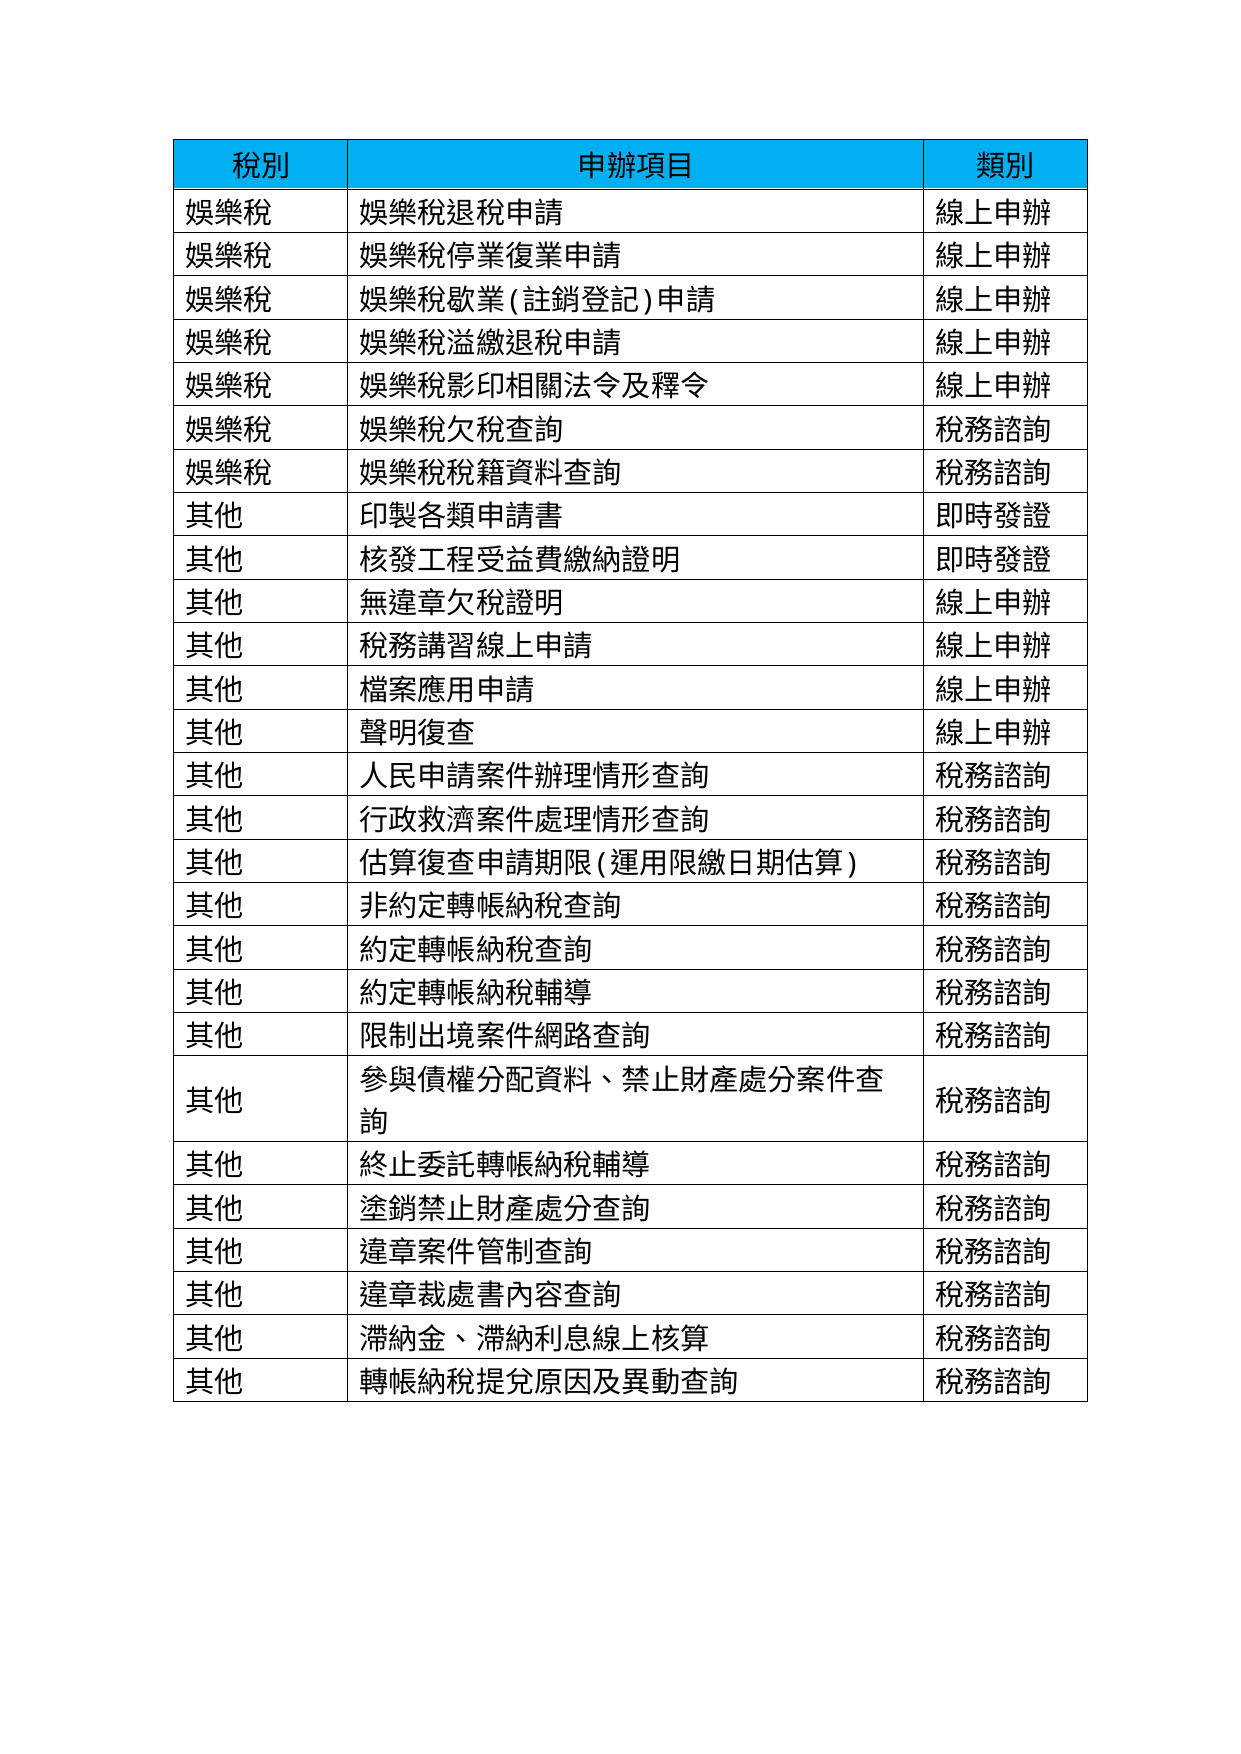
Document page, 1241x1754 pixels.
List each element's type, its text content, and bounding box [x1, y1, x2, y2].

table_cell 娛樂稅 [174, 276, 347, 318]
table_cell 違章裁處書內容查詢 [348, 1272, 923, 1314]
table_cell 轉帳納稅提兌原因及異動查詢 [348, 1359, 923, 1401]
table_cell 檔案應用申請 [348, 666, 923, 708]
table_cell 線上申辦 [924, 276, 1087, 318]
table_cell 稅務諮詢 [924, 1142, 1087, 1184]
table_cell 娛樂稅 [174, 320, 347, 362]
table_cell 限制出境案件網路查詢 [348, 1013, 923, 1055]
table_cell 印製各類申請書 [348, 493, 923, 535]
table_cell 線上申辦 [924, 580, 1087, 622]
table_cell 稅務諮詢 [924, 796, 1087, 838]
table_cell 稅務諮詢 [924, 753, 1087, 795]
table_cell 其他 [174, 1185, 347, 1228]
table_cell 娛樂稅停業復業申請 [348, 233, 923, 275]
table_header 申辦項目 [348, 140, 923, 188]
table_cell 線上申辦 [924, 710, 1087, 752]
table_cell 線上申辦 [924, 363, 1087, 405]
table_cell 稅務諮詢 [924, 1315, 1087, 1358]
table_cell 稅務諮詢 [924, 926, 1087, 969]
table_cell 稅務諮詢 [924, 450, 1087, 492]
table_cell 無違章欠稅證明 [348, 580, 923, 622]
table_cell 其他 [174, 1315, 347, 1358]
table_cell 其他 [174, 883, 347, 925]
table_cell 娛樂稅欠稅查詢 [348, 406, 923, 448]
table_cell 其他 [174, 796, 347, 838]
table_cell 稅務諮詢 [924, 1013, 1087, 1055]
table_cell 其他 [174, 1142, 347, 1184]
table_cell 其他 [174, 1272, 347, 1314]
table_cell 其他 [174, 753, 347, 795]
table_cell 稅務諮詢 [924, 970, 1087, 1012]
table_cell 娛樂稅影印相關法令及釋令 [348, 363, 923, 405]
table_cell 線上申辦 [924, 233, 1087, 275]
table_cell 其他 [174, 1359, 347, 1401]
table_cell 其他 [174, 1229, 347, 1271]
table_cell 其他 [174, 710, 347, 752]
table_cell 線上申辦 [924, 190, 1087, 232]
table_cell 娛樂稅溢繳退稅申請 [348, 320, 923, 362]
table_cell 其他 [174, 970, 347, 1012]
table_cell 線上申辦 [924, 623, 1087, 665]
table_cell 聲明復查 [348, 710, 923, 752]
table_cell 約定轉帳納稅輔導 [348, 970, 923, 1012]
table_cell 稅務諮詢 [924, 1272, 1087, 1314]
table_cell 娛樂稅 [174, 190, 347, 232]
table_cell 娛樂稅 [174, 450, 347, 492]
table_cell 行政救濟案件處理情形查詢 [348, 796, 923, 838]
table_header 類別 [924, 140, 1087, 188]
table_cell 娛樂稅 [174, 363, 347, 405]
table_cell 約定轉帳納稅查詢 [348, 926, 923, 969]
table_cell 稅務諮詢 [924, 1185, 1087, 1228]
table_cell 違章案件管制查詢 [348, 1229, 923, 1271]
table_cell 稅務講習線上申請 [348, 623, 923, 665]
table_cell 參與債權分配資料、禁止財產處分案件查詢 [348, 1056, 923, 1141]
table_cell 娛樂稅歇業(註銷登記)申請 [348, 276, 923, 318]
table_cell 其他 [174, 493, 347, 535]
table_cell 稅務諮詢 [924, 883, 1087, 925]
table_cell 人民申請案件辦理情形查詢 [348, 753, 923, 795]
table_cell 稅務諮詢 [924, 1359, 1087, 1401]
table_cell 終止委託轉帳納稅輔導 [348, 1142, 923, 1184]
table_cell 線上申辦 [924, 666, 1087, 708]
table_cell 娛樂稅 [174, 233, 347, 275]
table_cell 其他 [174, 666, 347, 708]
table_cell 塗銷禁止財產處分查詢 [348, 1185, 923, 1228]
table_cell 估算復查申請期限(運用限繳日期估算) [348, 840, 923, 882]
table_cell 其他 [174, 1013, 347, 1055]
table_cell 稅務諮詢 [924, 406, 1087, 448]
table_header 稅別 [174, 140, 347, 188]
table_cell 其他 [174, 840, 347, 882]
table_cell 稅務諮詢 [924, 1229, 1087, 1271]
table_cell 即時發證 [924, 536, 1087, 578]
table_cell 核發工程受益費繳納證明 [348, 536, 923, 578]
table_cell 其他 [174, 623, 347, 665]
table_cell 稅務諮詢 [924, 1056, 1087, 1141]
table_cell 其他 [174, 580, 347, 622]
table_cell 線上申辦 [924, 320, 1087, 362]
table_cell 娛樂稅 [174, 406, 347, 448]
table_cell 娛樂稅稅籍資料查詢 [348, 450, 923, 492]
table_cell 其他 [174, 1056, 347, 1141]
table_cell 娛樂稅退稅申請 [348, 190, 923, 232]
table_cell 其他 [174, 926, 347, 969]
table_cell 其他 [174, 536, 347, 578]
table_cell 非約定轉帳納稅查詢 [348, 883, 923, 925]
table_cell 稅務諮詢 [924, 840, 1087, 882]
table_cell 即時發證 [924, 493, 1087, 535]
table_cell 滯納金、滯納利息線上核算 [348, 1315, 923, 1358]
